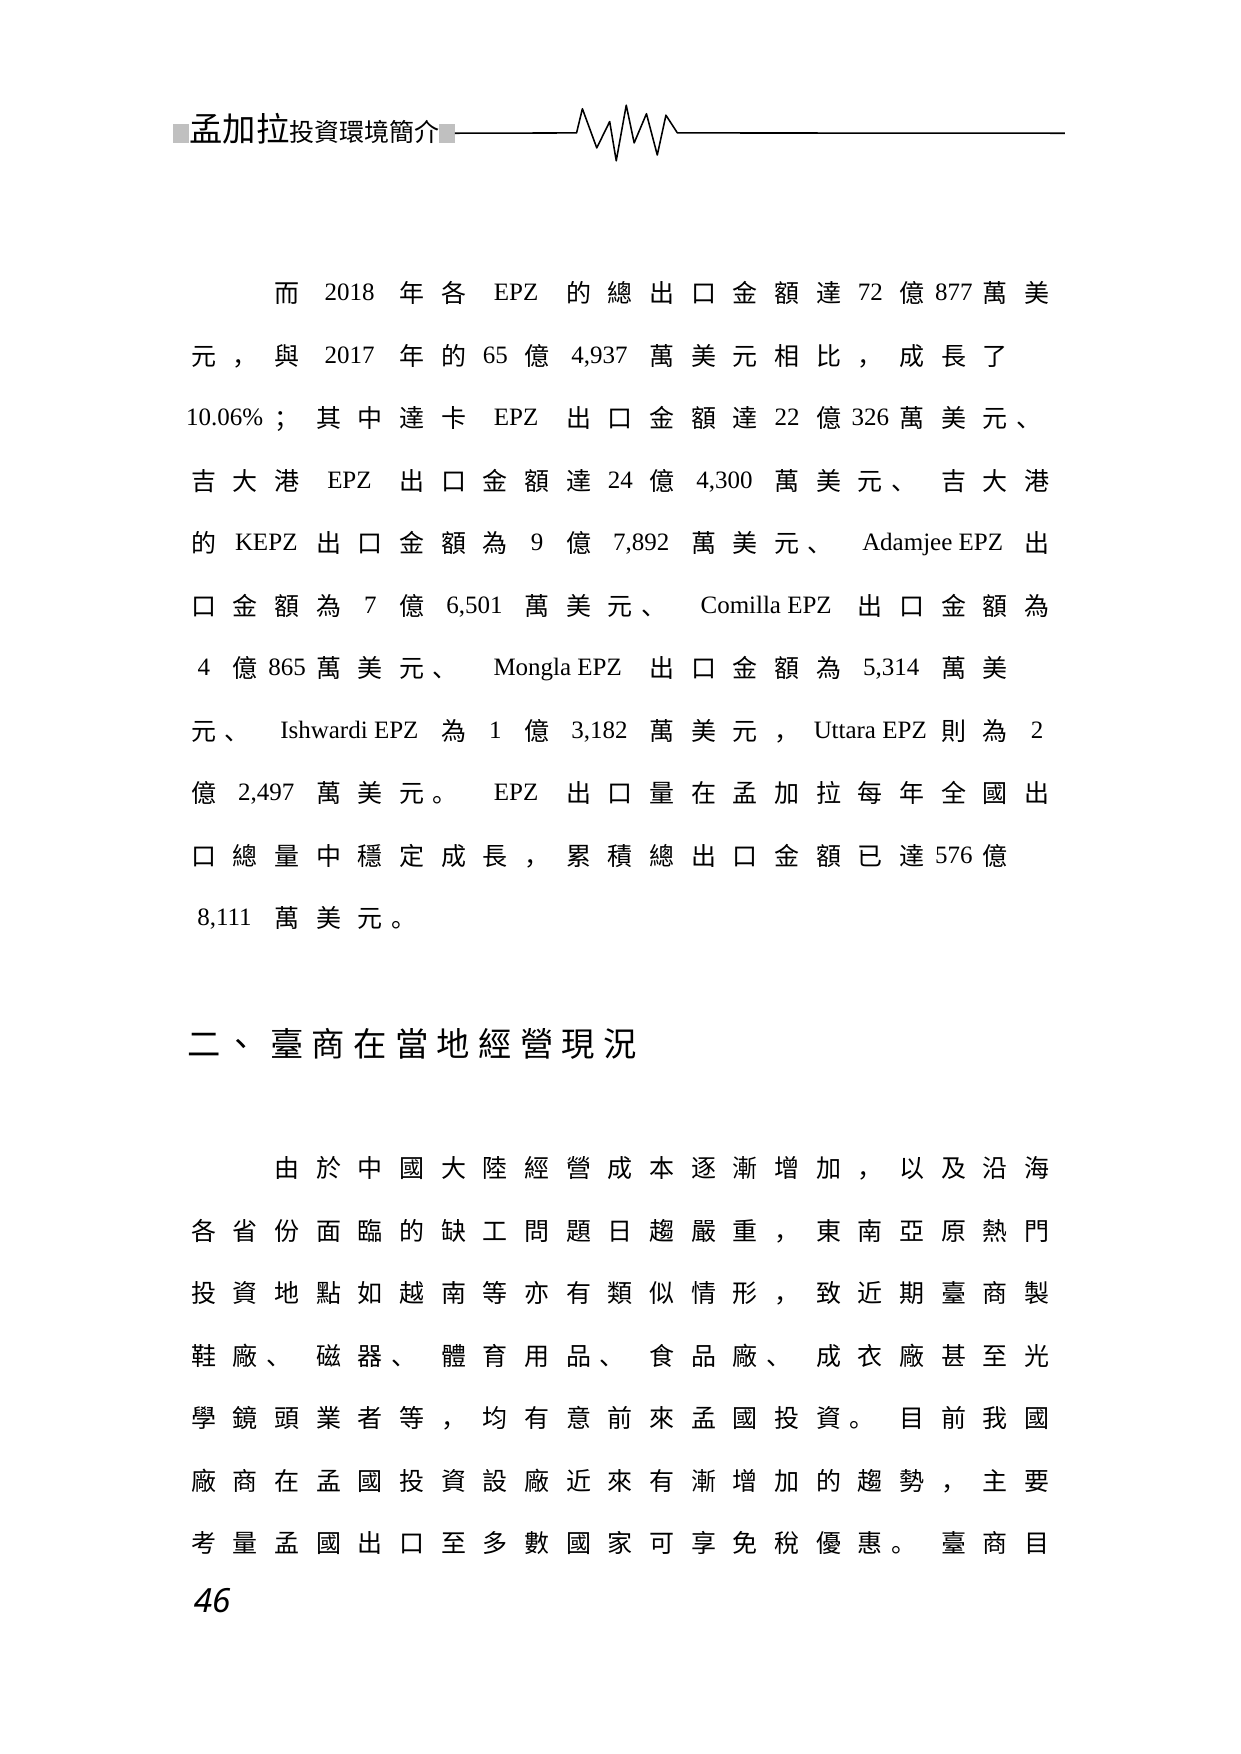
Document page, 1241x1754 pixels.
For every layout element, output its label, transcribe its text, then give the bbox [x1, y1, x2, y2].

text 而2018年各EPZ的總出口金額達72億877萬美元，與2017年的65億4,937萬美元相比，成長了10.06%；其中達卡EPZ出口金額達22億326萬美元、吉大港EPZ出口金額達24億4,300萬美元、吉大港的KEPZ出口金額為9億7,892萬美元、Adamjee EPZ出口金額為7億6,501萬美元、Comilla EPZ出口金額為4億865萬美元、Mongla EPZ出口金額為5,314萬美元、Ishwardi EPZ為1億3,182萬美元，Uttara EPZ則為2億2,497萬美元。EPZ出口量在孟加拉每年全國出口總量中穩定成長，累積總出口金額已達576億8,111萬美元。 [183, 250, 1058, 938]
text 二、臺商在當地經營現況 [183, 1000, 1058, 1063]
text 由於中國大陸經營成本逐漸增加，以及沿海各省份面臨的缺工問題日趨嚴重，東南亞原熱門投資地點如越南等亦有類似情形，致近期臺商製鞋廠、磁器、體育用品、食品廠、成衣廠甚至光學鏡頭業者等，均有意前來孟國投資。目前我國廠商在孟國投資設廠近來有漸增加的趨勢，主要考量孟國出口至多數國家可享免稅優惠。臺商目 [183, 1125, 1058, 1563]
